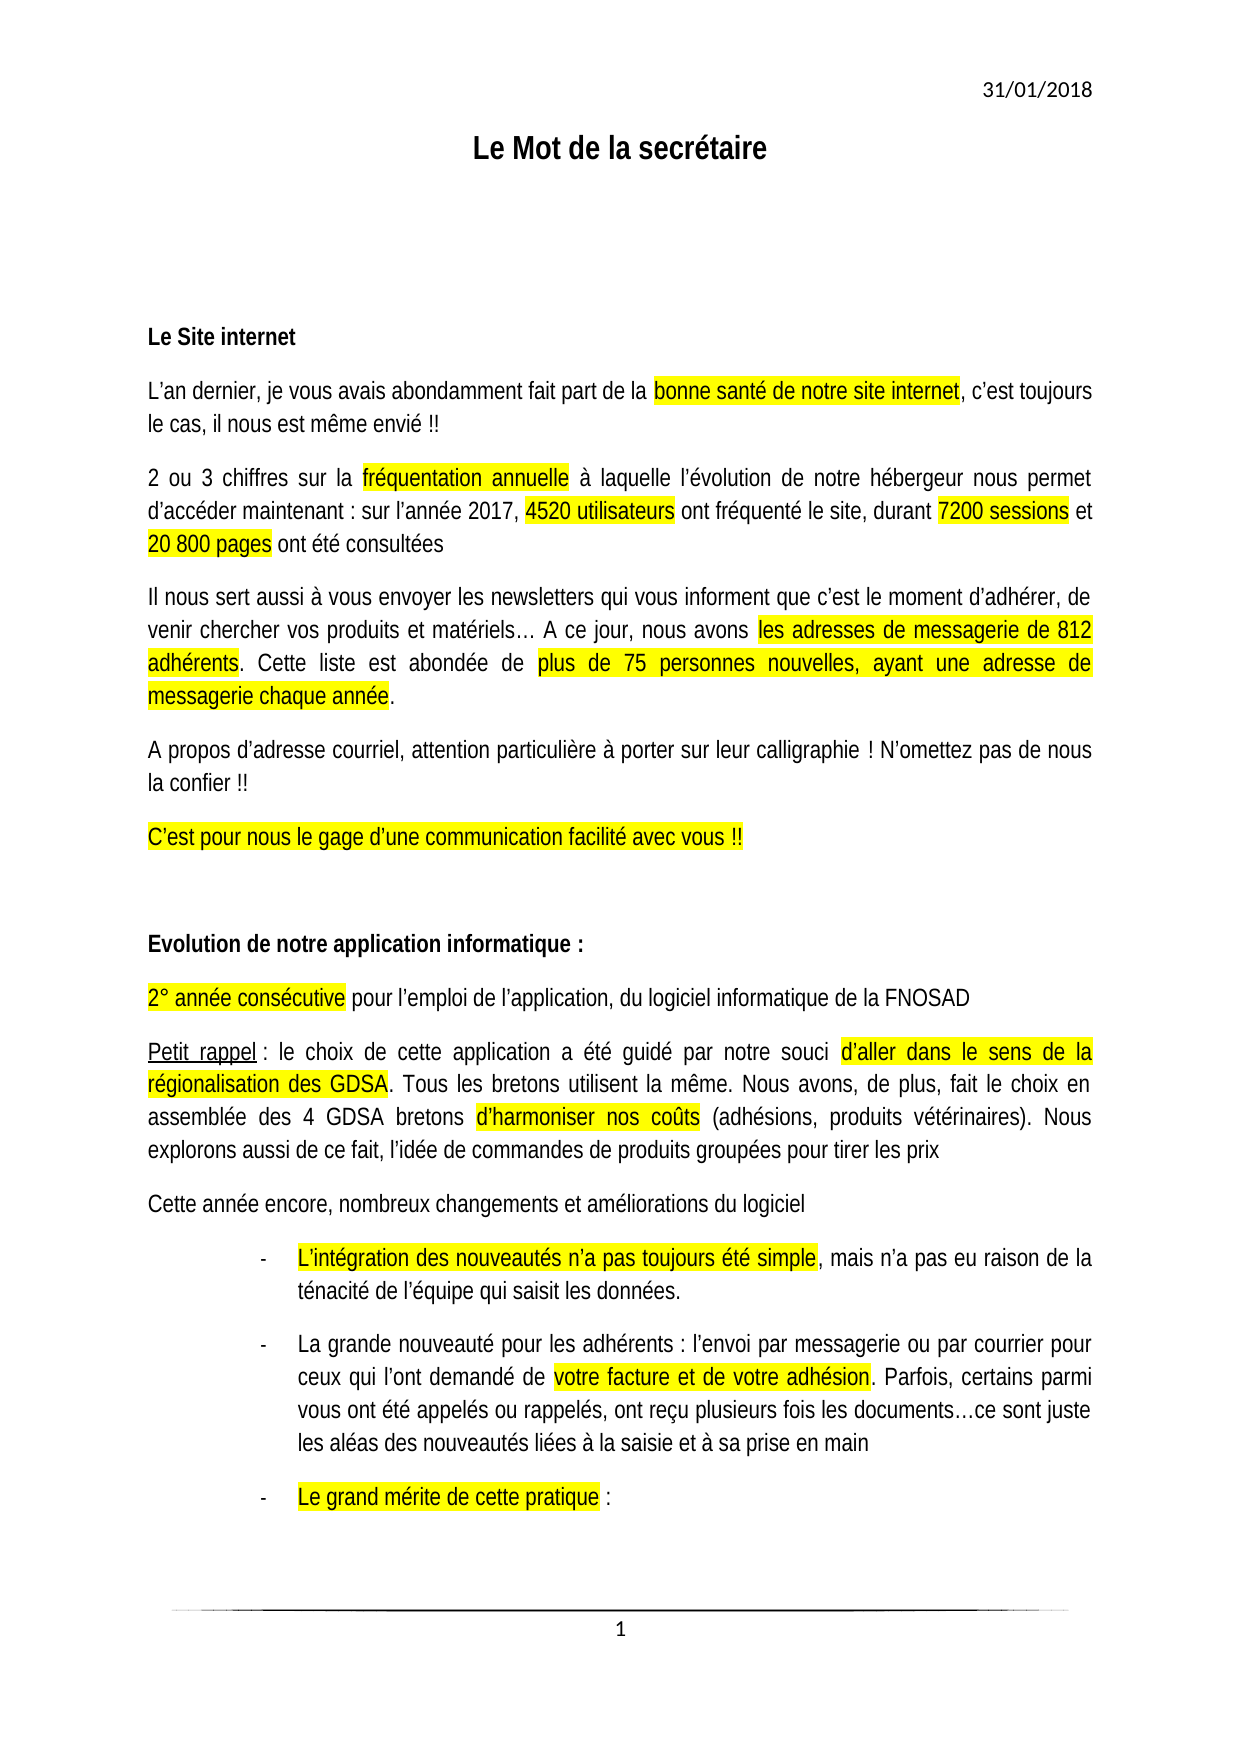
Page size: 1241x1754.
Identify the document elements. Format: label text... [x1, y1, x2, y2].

text Petit rappel : le choix de cette application a été guidé par notre souci d’aller dans le sens de la régionalisation des GDSA. Tous les bretons utilisent la même. Nous avons, de plus, fait le choix en assemblée des 4 GDSA bretons d’harmoniser nos coûts (adhésions, produits vétérinaires). Nous explorons aussi de ce fait, l’idée de commandes de produits groupées pour tirer les prix [148, 1037, 1093, 1164]
text L’an dernier, je vous avais abondamment fait part de la bonne santé de notre site internet, c’est toujours le cas, il nous est même envié !! [148, 376, 1093, 438]
list Le grand mérite de cette pratique : [260, 1482, 1093, 1511]
text Le Site internet [148, 322, 1093, 351]
text Cette année encore, nombreux changements et améliorations du logiciel [148, 1189, 1093, 1218]
text C’est pour nous le gage d’une communication facilité avec vous !! [148, 822, 1093, 850]
text 2° année consécutive pour l’emploi de l’application, du logiciel informatique de la FNOSAD [148, 983, 1093, 1011]
text Il nous sert aussi à vous envoyer les newsletters qui vous informent que c’est le moment d’adhérer, de venir chercher vos produits et matériels… A ce jour, nous avons les adresses de messagerie de 812 adhérents. Cette liste est abondée de plus de 75 personnes nouvelles, ayant une adresse de messagerie chaque année. [148, 582, 1093, 710]
list L’intégration des nouveautés n’a pas toujours été simple, mais n’a pas eu raison de la ténacité de l’équipe qui saisit les données. [260, 1243, 1093, 1304]
text 31/01/2018 [148, 75, 1093, 103]
text A propos d’adresse courriel, attention particulière à porter sur leur calligraphie ! N’omettez pas de nous la confier !! [148, 735, 1093, 796]
list La grande nouveauté pour les adhérents : l’envoi par messagerie ou par courrier pour ceux qui l’ont demandé de votre facture et de votre adhésion. Parfois, certains parmi vous ont été appelés ou rappelés, ont reçu plusieurs fois les documents…ce sont juste les aléas des nouveautés liées à la saisie et à sa prise en main [260, 1329, 1093, 1457]
text Le Mot de la secrétaire [148, 128, 1093, 166]
text Evolution de notre application informatique : [148, 929, 1093, 958]
text 2 ou 3 chiffres sur la fréquentation annuelle à laquelle l’évolution de notre hébergeur nous permet d’accéder maintenant : sur l’année 2017, 4520 utilisateurs ont fréquenté le site, durant 7200 sessions et 20 800 pages ont été consultées [148, 463, 1093, 557]
